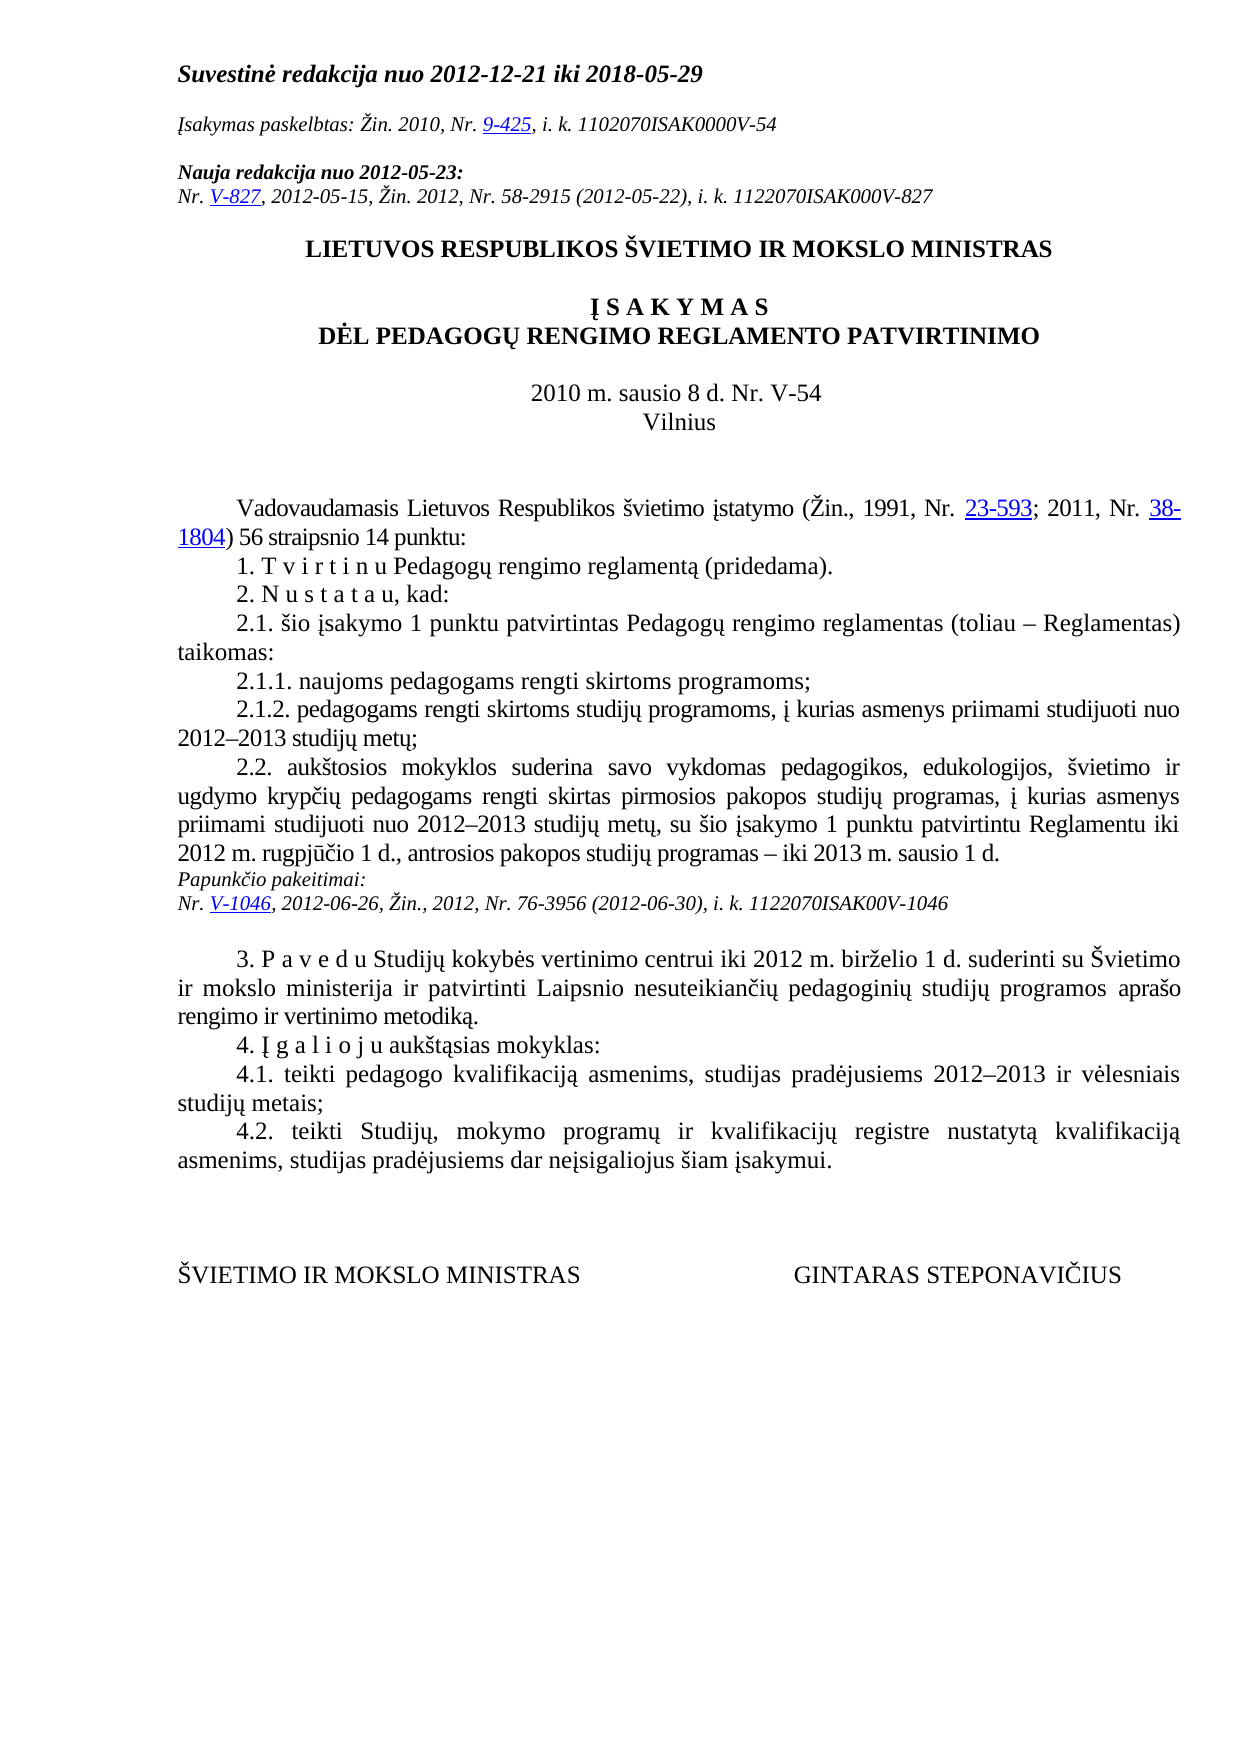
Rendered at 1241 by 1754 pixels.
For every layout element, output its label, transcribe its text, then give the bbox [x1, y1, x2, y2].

text 2010 m. sausio 8 d. Nr. V-54 [177, 378, 1181, 407]
text Nr. V-1046, 2012-06-26, Žin., 2012, Nr. 76-3956 (2012-06-30), i. k. 1122070ISAK00V-1046 [177, 891, 1181, 915]
text Vilnius [177, 407, 1181, 436]
text 4.1. teikti pedagogo kvalifikaciją asmenims, studijas pradėjusiems 2012–2013 ir vėlesniais studijų metais; [177, 1059, 1181, 1116]
text Į S A K Y M A S [177, 292, 1181, 321]
text Nauja redakcija nuo 2012-05-23: [177, 160, 1181, 184]
text Vadovaudamasis Lietuvos Respublikos švietimo įstatymo (Žin., 1991, Nr. 23-593; 2011, Nr. 38-1804) 56 straipsnio 14 punktu: [177, 493, 1181, 551]
text Nr. V-827, 2012-05-15, Žin. 2012, Nr. 58-2915 (2012-05-22), i. k. 1122070ISAK000V-827 [177, 184, 1181, 208]
text Suvestinė redakcija nuo 2012-12-21 iki 2018-05-29 [177, 59, 1181, 88]
text Papunkčio pakeitimai: [177, 867, 1181, 891]
text Švietimo ir mokslo ministras Gintaras Steponavičius [177, 1260, 1181, 1289]
text 2.1.1. naujoms pedagogams rengti skirtoms programoms; [177, 666, 1181, 694]
text 1. T v i r t i n u Pedagogų rengimo reglamentą (pridedama). [177, 551, 1181, 579]
text Įsakymas paskelbtas: Žin. 2010, Nr. 9-425, i. k. 1102070ISAK0000V-54 [177, 112, 1181, 136]
text 2. N u s t a t a u, kad: [177, 579, 1181, 608]
text 2.2. aukštosios mokyklos suderina savo vykdomas pedagogikos, edukologijos, švietimo ir ugdymo krypčių pedagogams rengti skirtas pirmosios pakopos studijų programas, į kurias asmenys priimami studijuoti nuo 2012–2013 studijų metų, su šio įsakymo 1 punktu patvirtintu Reglamentu iki 2012 m. rugpjūčio 1 d., antrosios pakopos studijų programas – iki 2013 m. sausio 1 d. [177, 752, 1181, 867]
text 4. Į g a l i o j u aukštąsias mokyklas: [177, 1030, 1181, 1059]
text 2.1.2. pedagogams rengti skirtoms studijų programoms, į kurias asmenys priimami studijuoti nuo 2012–2013 studijų metų; [177, 694, 1181, 752]
text 3. P a v e d u Studijų kokybės vertinimo centrui iki 2012 m. birželio 1 d. suderinti su Švietimo ir mokslo ministerija ir patvirtinti Laipsnio nesuteikiančių pedagoginių studijų programos aprašo rengimo ir vertinimo metodiką. [177, 944, 1181, 1030]
text 2.1. šio įsakymo 1 punktu patvirtintas Pedagogų rengimo reglamentas (toliau – Reglamentas) taikomas: [177, 608, 1181, 666]
text DĖL PEDAGOGŲ RENGIMO REGLAMENTO PATVIRTINIMO [177, 321, 1181, 349]
text 4.2. teikti Studijų, mokymo programų ir kvalifikacijų registre nustatytą kvalifikaciją asmenims, studijas pradėjusiems dar neįsigaliojus šiam įsakymui. [177, 1116, 1181, 1174]
text LIETUVOS RESPUBLIKOS ŠVIETIMO IR MOKSLO MINISTRAS [177, 234, 1181, 263]
